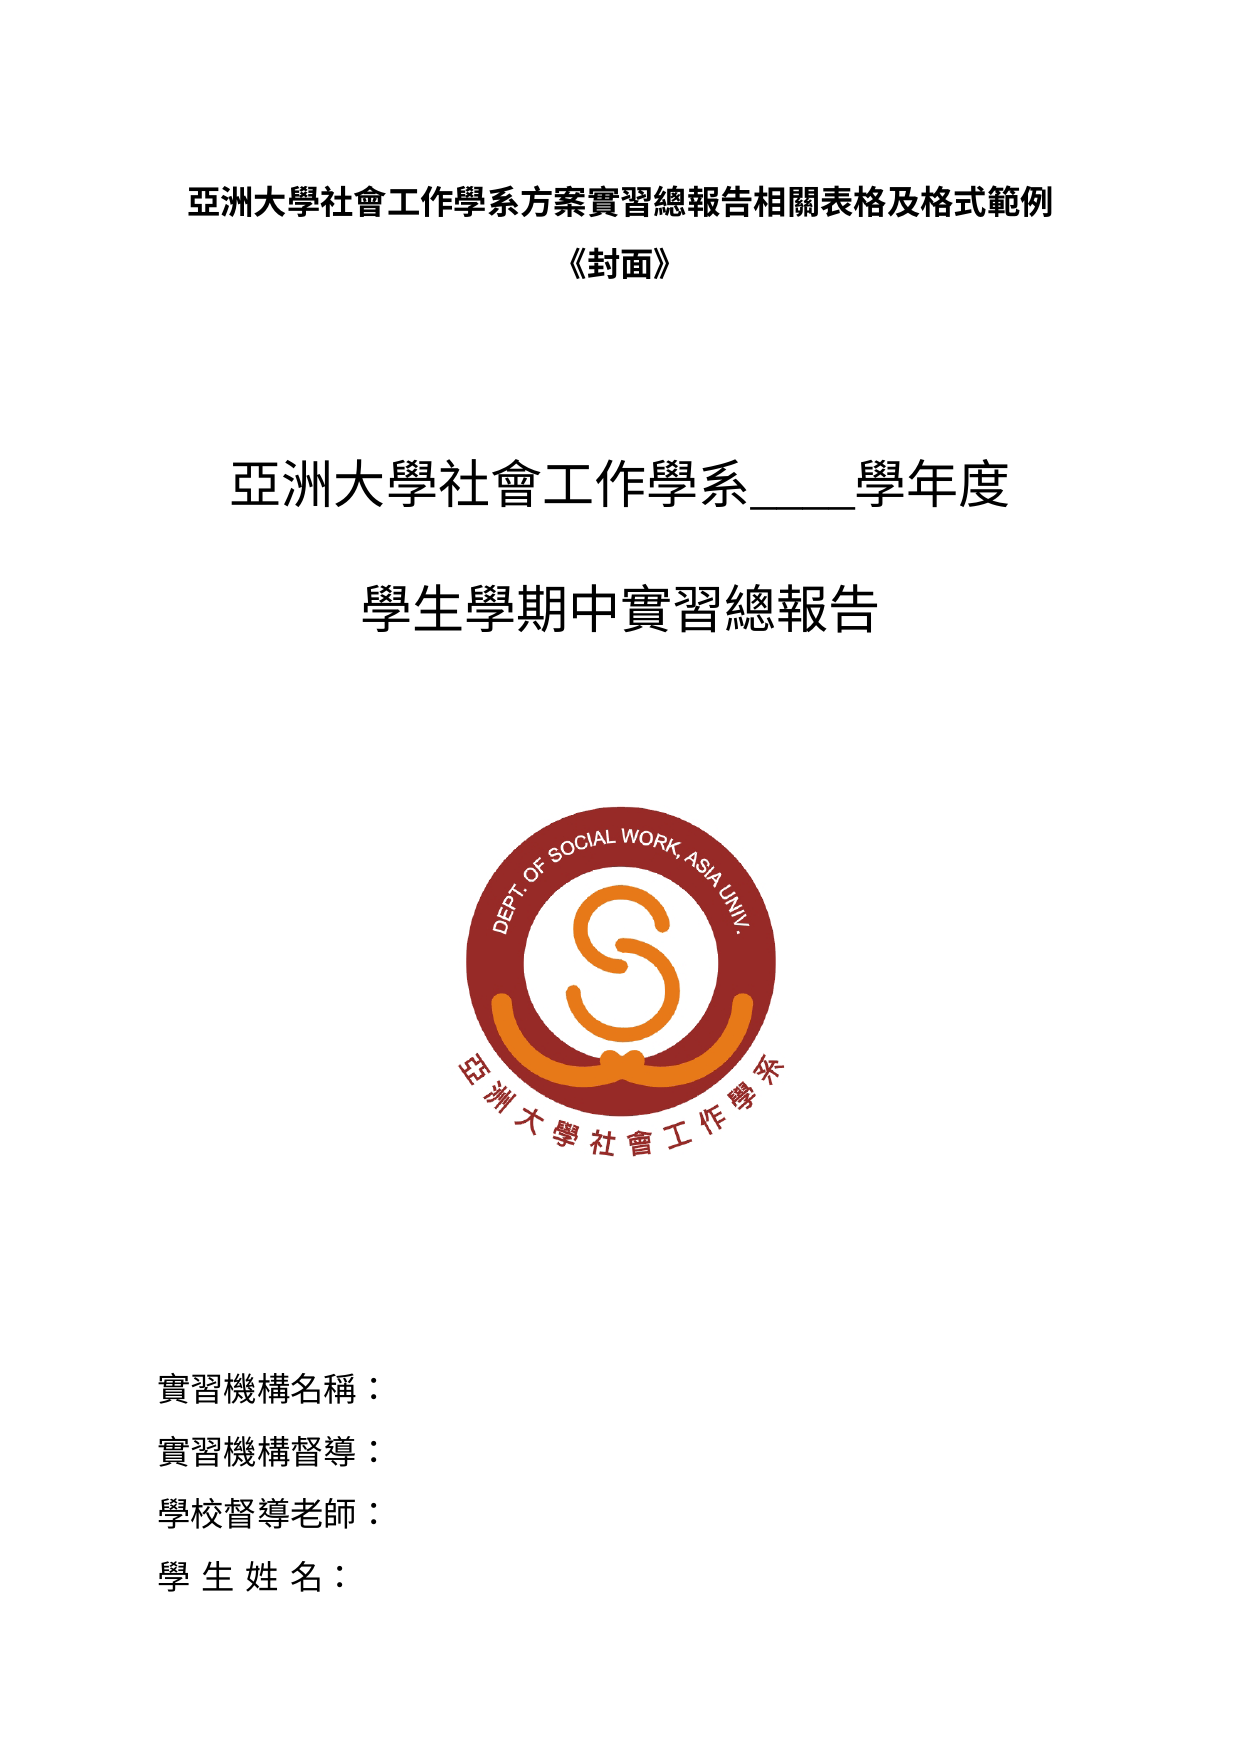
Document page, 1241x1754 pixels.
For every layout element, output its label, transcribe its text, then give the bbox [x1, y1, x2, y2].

text 《封面》 [112, 221, 1128, 283]
text 學校督導老師： [157, 1471, 1128, 1533]
text 亞洲大學社會工作學系____學年度 [112, 408, 1128, 533]
text 學生學期中實習總報告 [112, 533, 1128, 658]
text 實習機構名稱： [157, 1346, 1128, 1408]
text 亞洲大學社會工作學系方案實習總報告相關表格及格式範例 [112, 158, 1128, 221]
text 實習機構督導： [157, 1408, 1128, 1471]
text 學生姓名： [157, 1533, 1128, 1596]
